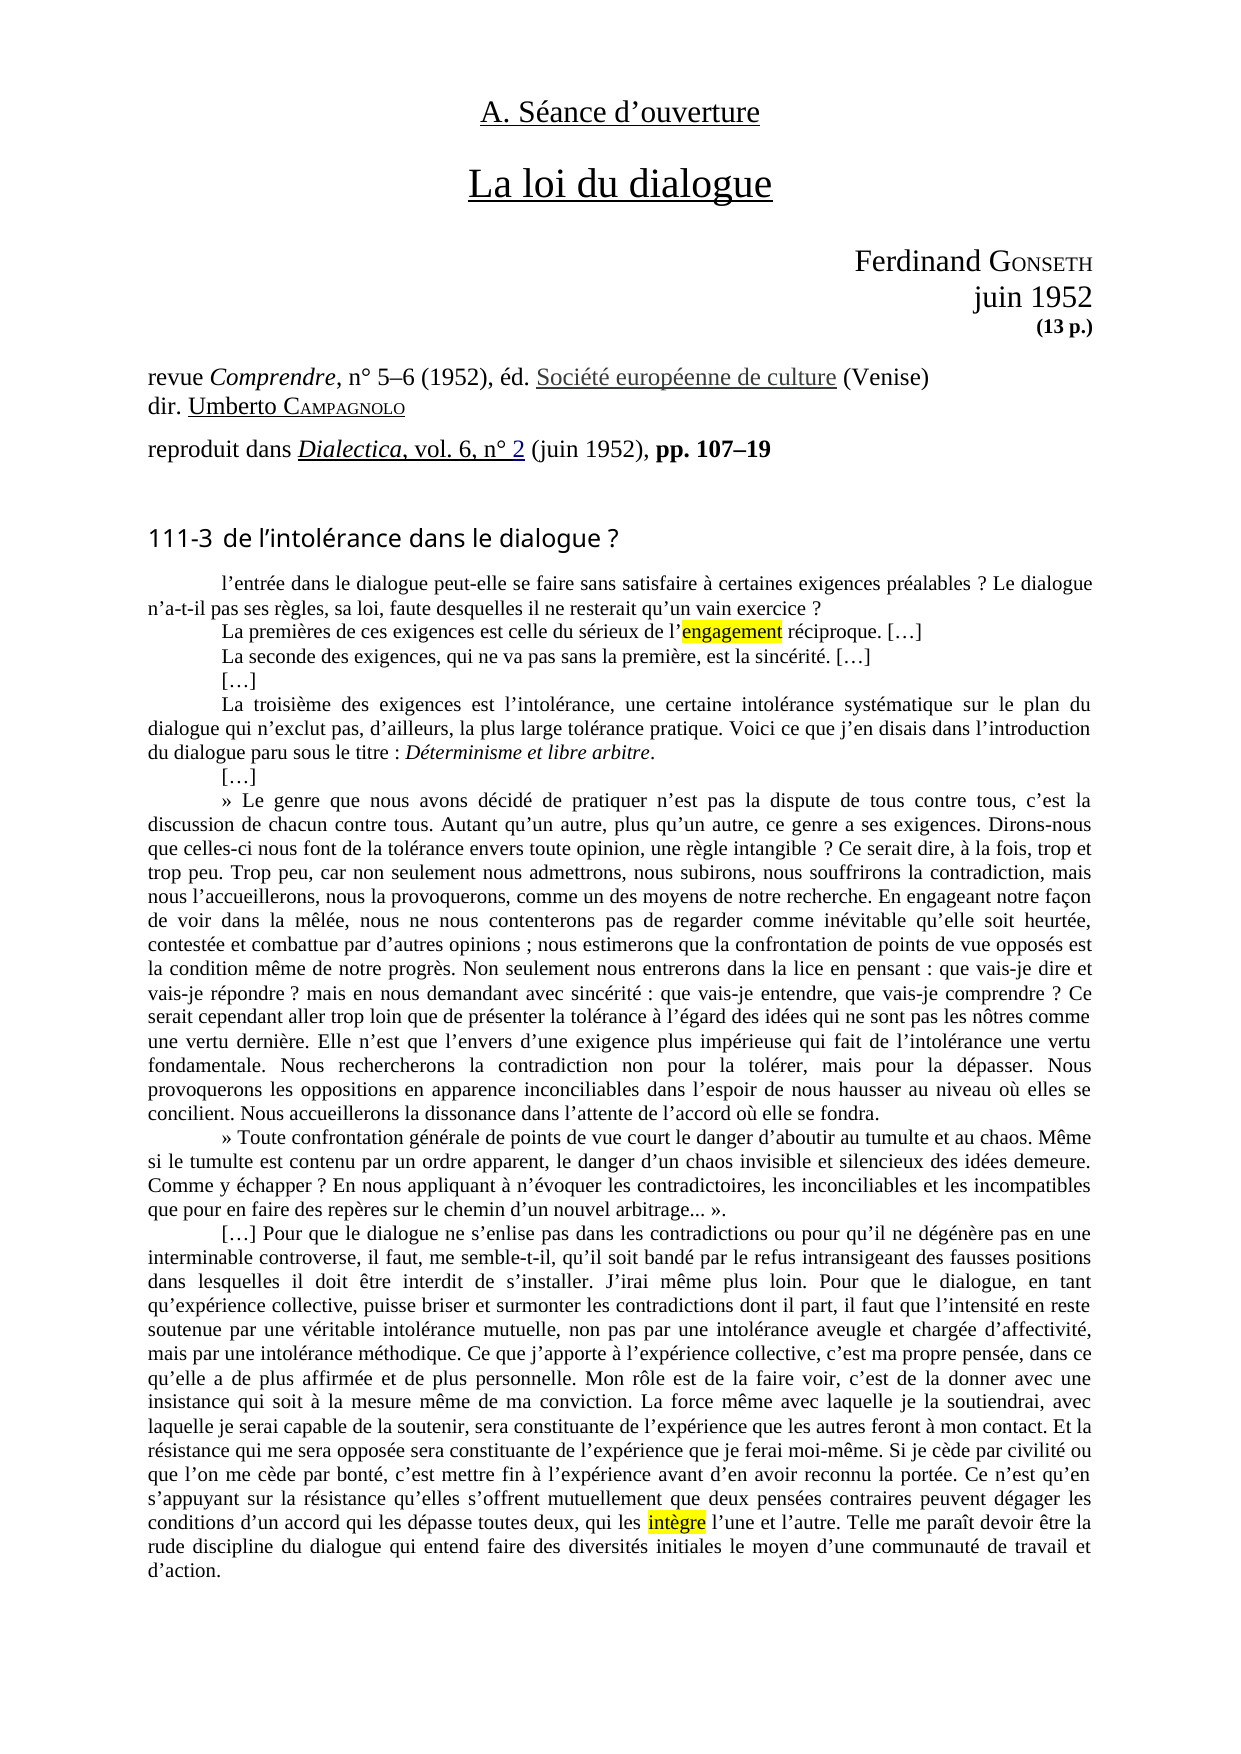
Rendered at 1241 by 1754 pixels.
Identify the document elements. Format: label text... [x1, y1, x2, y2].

text dir. Umberto Campagnolo [148, 391, 1093, 420]
text […] [148, 764, 1093, 788]
text juin 1952 [148, 278, 1093, 314]
text A. Séance d’ouverture [148, 94, 1093, 129]
text » Le genre que nous avons décidé de pratiquer n’est pas la dispute de tous contre tous, c’est la discussion de chacun contre tous. Autant qu’un autre, plus qu’un autre, ce genre a ses exigences. Dirons-nous que celles-ci nous font de la tolérance envers toute opinion, une règle intangible ? Ce serait dire, à la fois, trop et trop peu. Trop peu, car non seulement nous admettrons, nous subirons, nous souffrirons la contradiction, mais nous l’accueillerons, nous la provoquerons, comme un des moyens de notre recherche. En engageant notre façon de voir dans la mêlée, nous ne nous contenterons pas de regarder comme inévitable qu’elle soit heurtée, contestée et combattue par d’autres opinions ; nous estimerons que la confrontation de points de vue opposés est la condition même de notre progrès. Non seulement nous entrerons dans la lice en pensant : que vais-je dire et vais-je répondre ? mais en nous demandant avec sincérité : que vais-je entendre, que vais-je comprendre ? Ce serait cependant aller trop loin que de présenter la tolérance à l’égard des idées qui ne sont pas les nôtres comme une vertu dernière. Elle n’est que l’envers d’une exigence plus impérieuse qui fait de l’intolérance une vertu fondamentale. Nous rechercherons la contradiction non pour la tolérer, mais pour la dépasser. Nous provoquerons les oppositions en apparence inconciliables dans l’espoir de nous hausser au niveau où elles se concilient. Nous accueillerons la dissonance dans l’attente de l’accord où elle se fondra. [148, 788, 1093, 1125]
text […] [148, 668, 1093, 692]
text […] Pour que le dialogue ne s’enlise pas dans les contradictions ou pour qu’il ne dégénère pas en une interminable controverse, il faut, me semble-t-il, qu’il soit bandé par le refus intransigeant des fausses positions dans lesquelles il doit être interdit de s’installer. J’irai même plus loin. Pour que le dialogue, en tant qu’expérience collective, puisse briser et surmonter les contradictions dont il part, il faut que l’intensité en reste soutenue par une véritable intolérance mutuelle, non pas par une intolérance aveugle et chargée d’affectivité, mais par une intolérance méthodique. Ce que j’apporte à l’expérience collective, c’est ma propre pensée, dans ce qu’elle a de plus affirmée et de plus personnelle. Mon rôle est de la faire voir, c’est de la donner avec une insistance qui soit à la mesure même de ma conviction. La force même avec laquelle je la soutiendrai, avec laquelle je serai capable de la soutenir, sera constituante de l’expérience que les autres feront à mon contact. Et la résistance qui me sera opposée sera constituante de l’expérience que je ferai moi-même. Si je cède par civilité ou que l’on me cède par bonté, c’est mettre fin à l’expérience avant d’en avoir reconnu la portée. Ce n’est qu’en s’appuyant sur la résistance qu’elles s’offrent mutuellement que deux pensées contraires peuvent dégager les conditions d’un accord qui les dépasse toutes deux, qui les intègre l’une et l’autre. Telle me paraît devoir être la rude discipline du dialogue qui entend faire des diversités initiales le moyen d’une communauté de travail et d’action. [148, 1221, 1093, 1582]
text La premières de ces exigences est celle du sérieux de l’engagement réciproque. […] [148, 619, 1093, 643]
text La loi du dialogue [148, 158, 1093, 206]
subtitle 111-3 de l’intolérance dans le dialogue ? [148, 520, 1093, 554]
text La troisième des exigences est l’intolérance, une certaine intolérance systématique sur le plan du dialogue qui n’exclut pas, d’ailleurs, la plus large tolérance pratique. Voici ce que j’en disais dans l’introduction du dialogue paru sous le titre : Déterminisme et libre arbitre. [148, 692, 1093, 764]
text revue Comprendre, n° 5–6 (1952), éd. Société européenne de culture (Venise) [148, 362, 1093, 391]
text reproduit dans Dialectica, vol. 6, n° 2 (juin 1952), pp. 107–19 [148, 434, 1093, 463]
text Ferdinand Gonseth [148, 242, 1093, 278]
text » Toute confrontation générale de points de vue court le danger d’aboutir au tumulte et au chaos. Même si le tumulte est contenu par un ordre apparent, le danger d’un chaos invisible et silencieux des idées demeure. Comme y échapper ? En nous appliquant à n’évoquer les contradictoires, les inconciliables et les incompatibles que pour en faire des repères sur le chemin d’un nouvel arbitrage... ». [148, 1125, 1093, 1221]
text La seconde des exigences, qui ne va pas sans la première, est la sincérité. […] [148, 643, 1093, 668]
text l’entrée dans le dialogue peut-elle se faire sans satisfaire à certaines exigences préalables ? Le dialogue n’a-t-il pas ses règles, sa loi, faute desquelles il ne resterait qu’un vain exercice ? [148, 571, 1093, 619]
text (13 p.) [148, 314, 1093, 338]
